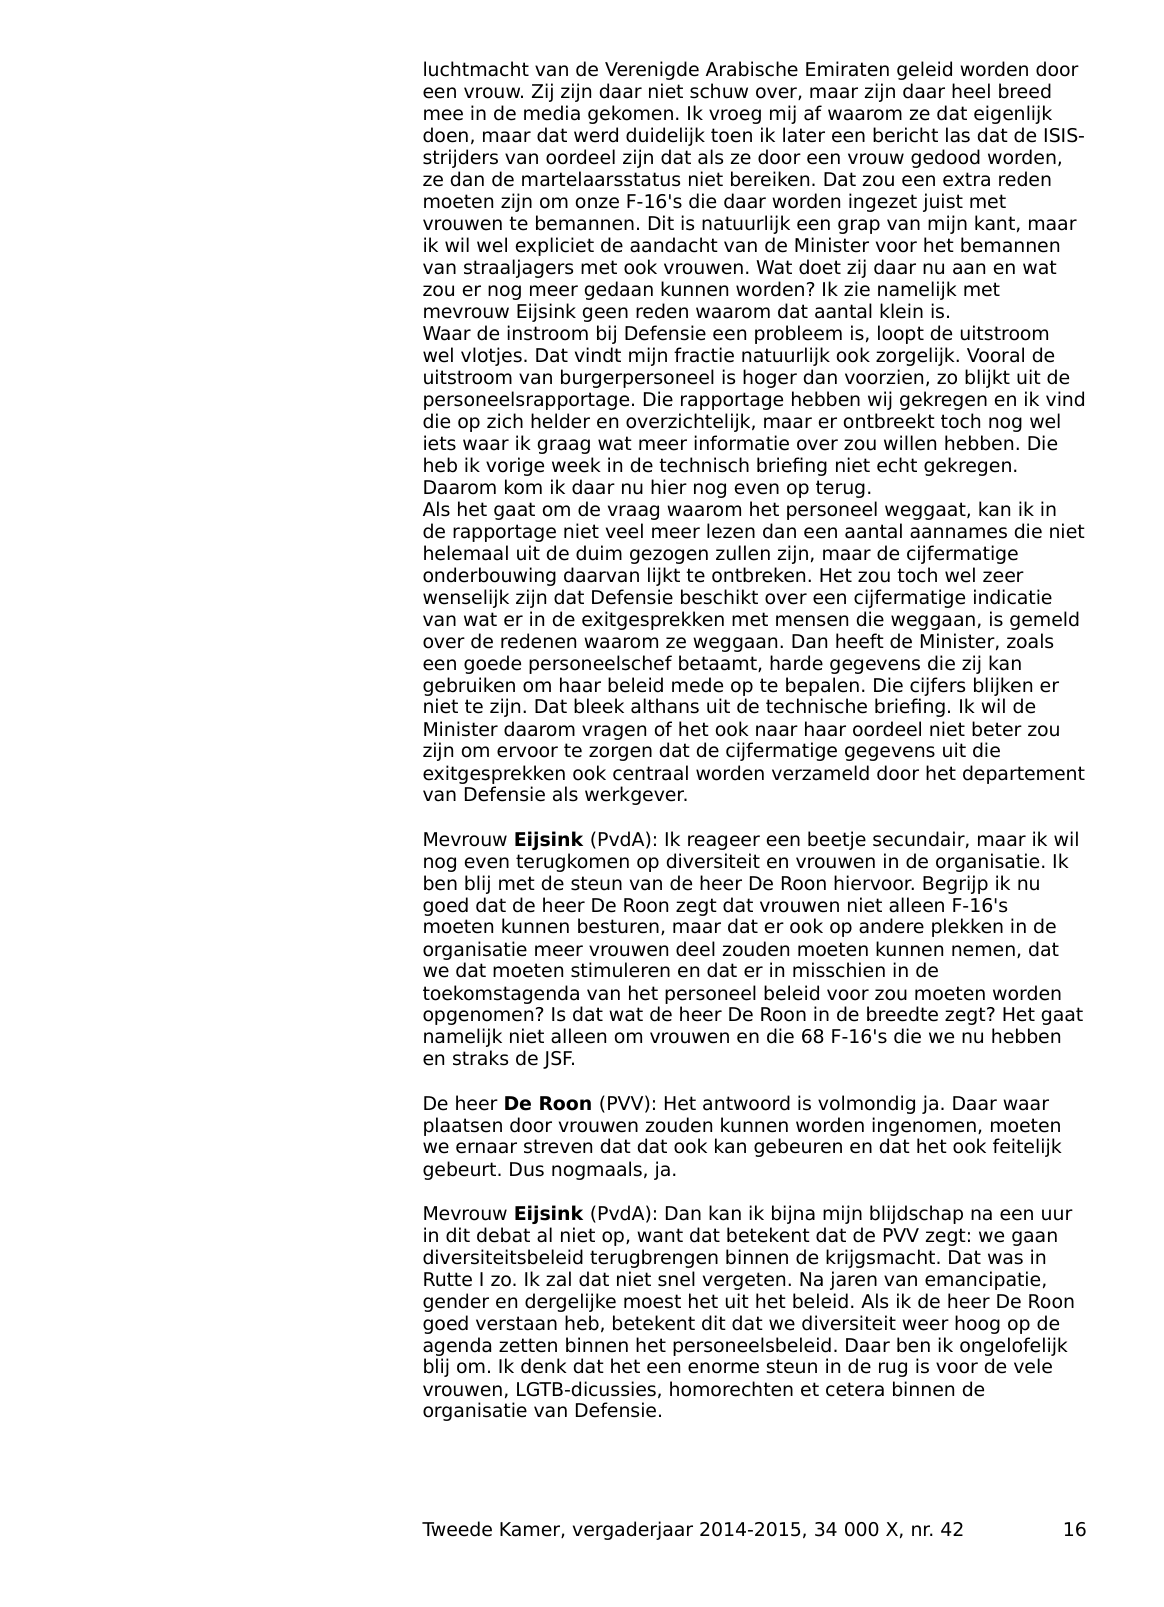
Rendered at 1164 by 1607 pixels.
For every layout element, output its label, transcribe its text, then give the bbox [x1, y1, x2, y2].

text De heer De Roon (PVV): Het antwoord is volmondig ja. Daar waar plaatsen door vrouwen zouden kunnen worden ingenomen, moeten we ernaar streven dat dat ook kan gebeuren en dat het ook feitelijk gebeurt. Dus nogmaals, ja. [422, 1092, 1087, 1180]
text Als het gaat om de vraag waarom het personeel weggaat, kan ik in de rapportage niet veel meer lezen dan een aantal aannames die niet helemaal uit de duim gezogen zullen zijn, maar de cijfermatige onderbouwing daarvan lijkt te ontbreken. Het zou toch wel zeer wenselijk zijn dat Defensie beschikt over een cijfermatige indicatie van wat er in de exitgesprekken met mensen die weggaan, is gemeld over de redenen waarom ze weggaan. Dan heeft de Minister, zoals een goede personeelschef betaamt, harde gegevens die zij kan gebruiken om haar beleid mede op te bepalen. Die cijfers blijken er niet te zijn. Dat bleek althans uit de technische briefing. Ik wil de Minister daarom vragen of het ook naar haar oordeel niet beter zou zijn om ervoor te zorgen dat de cijfermatige gegevens uit die exitgesprekken ook centraal worden verzameld door het departement van Defensie als werkgever. [422, 499, 1087, 806]
text Waar de instroom bij Defensie een probleem is, loopt de uitstroom wel vlotjes. Dat vindt mijn fractie natuurlijk ook zorgelijk. Vooral de uitstroom van burgerpersoneel is hoger dan voorzien, zo blijkt uit de personeelsrapportage. Die rapportage hebben wij gekregen en ik vind die op zich helder en overzichtelijk, maar er ontbreekt toch nog wel iets waar ik graag wat meer informatie over zou willen hebben. Die heb ik vorige week in de technisch briefing niet echt gekregen. Daarom kom ik daar nu hier nog even op terug. [422, 323, 1087, 499]
text luchtmacht van de Verenigde Arabische Emiraten geleid worden door een vrouw. Zij zijn daar niet schuw over, maar zijn daar heel breed mee in de media gekomen. Ik vroeg mij af waarom ze dat eigenlijk doen, maar dat werd duidelijk toen ik later een bericht las dat de ISIS-strijders van oordeel zijn dat als ze door een vrouw gedood worden, ze dan de martelaarsstatus niet bereiken. Dat zou een extra reden moeten zijn om onze F-16's die daar worden ingezet juist met vrouwen te bemannen. Dit is natuurlijk een grap van mijn kant, maar ik wil wel expliciet de aandacht van de Minister voor het bemannen van straaljagers met ook vrouwen. Wat doet zij daar nu aan en wat zou er nog meer gedaan kunnen worden? Ik zie namelijk met mevrouw Eijsink geen reden waarom dat aantal klein is. [422, 59, 1087, 323]
text Mevrouw Eijsink (PvdA): Ik reageer een beetje secundair, maar ik wil nog even terugkomen op diversiteit en vrouwen in de organisatie. Ik ben blij met de steun van de heer De Roon hiervoor. Begrijp ik nu goed dat de heer De Roon zegt dat vrouwen niet alleen F-16's moeten kunnen besturen, maar dat er ook op andere plekken in de organisatie meer vrouwen deel zouden moeten kunnen nemen, dat we dat moeten stimuleren en dat er in misschien in de toekomstagenda van het personeel beleid voor zou moeten worden opgenomen? Is dat wat de heer De Roon in de breedte zegt? Het gaat namelijk niet alleen om vrouwen en die 68 F-16's die we nu hebben en straks de JSF. [422, 828, 1087, 1070]
text Mevrouw Eijsink (PvdA): Dan kan ik bijna mijn blijdschap na een uur in dit debat al niet op, want dat betekent dat de PVV zegt: we gaan diversiteitsbeleid terugbrengen binnen de krijgsmacht. Dat was in Rutte I zo. Ik zal dat niet snel vergeten. Na jaren van emancipatie, gender en dergelijke moest het uit het beleid. Als ik de heer De Roon goed verstaan heb, betekent dit dat we diversiteit weer hoog op de agenda zetten binnen het personeelsbeleid. Daar ben ik ongelofelijk blij om. Ik denk dat het een enorme steun in de rug is voor de vele vrouwen, LGTB-dicussies, homorechten et cetera binnen de organisatie van Defensie. [422, 1203, 1087, 1422]
